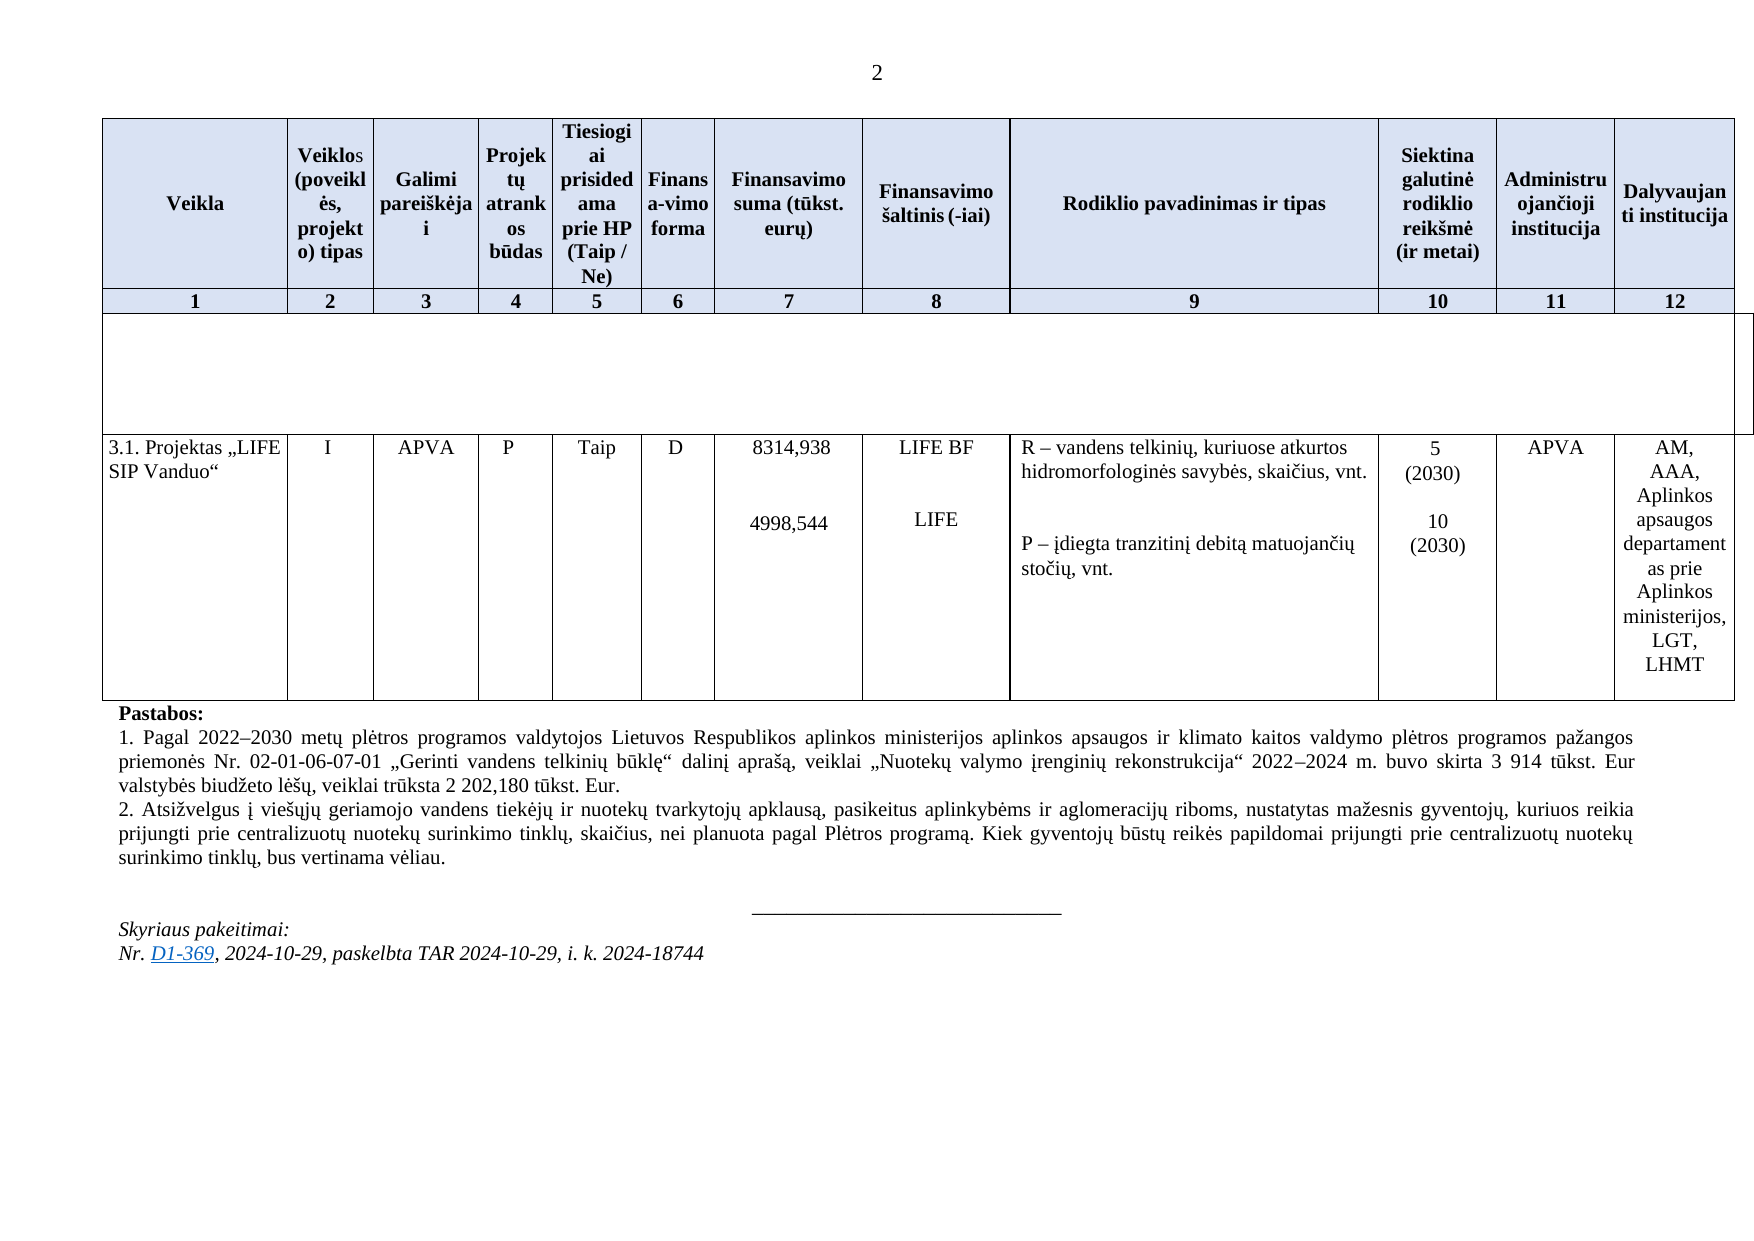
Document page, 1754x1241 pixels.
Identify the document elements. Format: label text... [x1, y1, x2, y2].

table_cell 4 [479, 289, 552, 313]
table_cell R – vandens telkinių, kuriuose atkurtos hidromorfologinės savybės, skaičius, vnt. P – įdiegta tranzitinį debitą matuojančių stočių, vnt. [1011, 435, 1378, 700]
table_cell 5 (2030) 10 (2030) [1379, 435, 1496, 700]
table_header [1735, 118, 1754, 288]
table_cell I [288, 435, 373, 700]
table_header Dalyvaujanti institucija [1615, 119, 1734, 288]
table_cell 11 [1497, 289, 1614, 313]
table_header Tiesiogiai prisidedama prie HP (Taip / Ne) [553, 119, 641, 288]
table_cell 9 [1011, 289, 1378, 313]
text ___________________________ [118, 891, 1636, 917]
table_cell 7 [715, 289, 862, 313]
table_cell 12 [1615, 289, 1734, 313]
text Nr. D1-369, 2024-10-29, paskelbta TAR 2024-10-29, i. k. 2024-18744 [118, 941, 1636, 965]
table_header Galimi pareiškėjai [374, 119, 478, 288]
table_cell 8314,938 4998,544 [715, 435, 862, 700]
table_header Siektina galutinė rodiklio reikšmė (ir metai) [1379, 119, 1496, 288]
table_cell Taip [553, 435, 641, 700]
table_cell [1735, 314, 1753, 434]
table_cell 6 [642, 289, 714, 313]
table_cell 2 [288, 289, 373, 313]
table_header Veikla [103, 119, 287, 288]
table_cell 3.1. Projektas „LIFE SIP Vanduo“ [103, 435, 287, 700]
table_cell AM, AAA, Aplinkos apsaugos departamentas prie Aplinkos ministerijos, LGT, LHMT [1615, 435, 1734, 700]
text Pastabos: [118, 701, 1636, 725]
table_header Finansa-vimo forma [642, 119, 714, 288]
table_header Finansavimo šaltinis (-iai) [863, 119, 1009, 288]
table_cell 3 [374, 289, 478, 313]
table_cell APVA [1497, 435, 1614, 700]
table_cell 10 [1379, 289, 1496, 313]
table_header Veiklos (poveiklės, projekto) tipas [288, 119, 373, 288]
table_header Finansavimo suma (tūkst. eurų) [715, 119, 862, 288]
table_header Administruojančioji institucija [1497, 119, 1614, 288]
table_cell [103, 314, 1734, 434]
table_cell D [642, 435, 714, 700]
table_cell LIFE BF LIFE [863, 435, 1009, 700]
text 1. Pagal 2022–2030 metų plėtros programos valdytojos Lietuvos Respublikos aplinkos ministerijos aplinkos apsaugos ir klimato kaitos valdymo plėtros programos pažangos priemonės Nr. 02-01-06-07-01 „Gerinti vandens telkinių būklę“ dalinį aprašą, veiklai „Nuotekų valymo įrenginių rekonstrukcija“ 2022–2024 m. buvo skirta 3 914 tūkst. Eur valstybės biudžeto lėšų, veiklai trūksta 2 202,180 tūkst. Eur. [118, 725, 1636, 797]
table_cell 5 [553, 289, 641, 313]
table_cell 1 [103, 289, 287, 313]
table_cell APVA [374, 435, 478, 700]
table_cell [1735, 435, 1754, 700]
table_header Projektų atrankos būdas [479, 119, 552, 288]
text Skyriaus pakeitimai: [118, 917, 1636, 941]
table_cell P [479, 435, 552, 700]
table_cell 8 [863, 289, 1009, 313]
table_header Rodiklio pavadinimas ir tipas [1011, 119, 1378, 288]
text 2. Atsižvelgus į viešųjų geriamojo vandens tiekėjų ir nuotekų tvarkytojų apklausą, pasikeitus aplinkybėms ir aglomeracijų riboms, nustatytas mažesnis gyventojų, kuriuos reikia prijungti prie centralizuotų nuotekų surinkimo tinklų, skaičius, nei planuota pagal Plėtros programą. Kiek gyventojų būstų reikės papildomai prijungti prie centralizuotų nuotekų surinkimo tinklų, bus vertinama vėliau. [118, 797, 1636, 869]
table_cell [1735, 288, 1754, 313]
